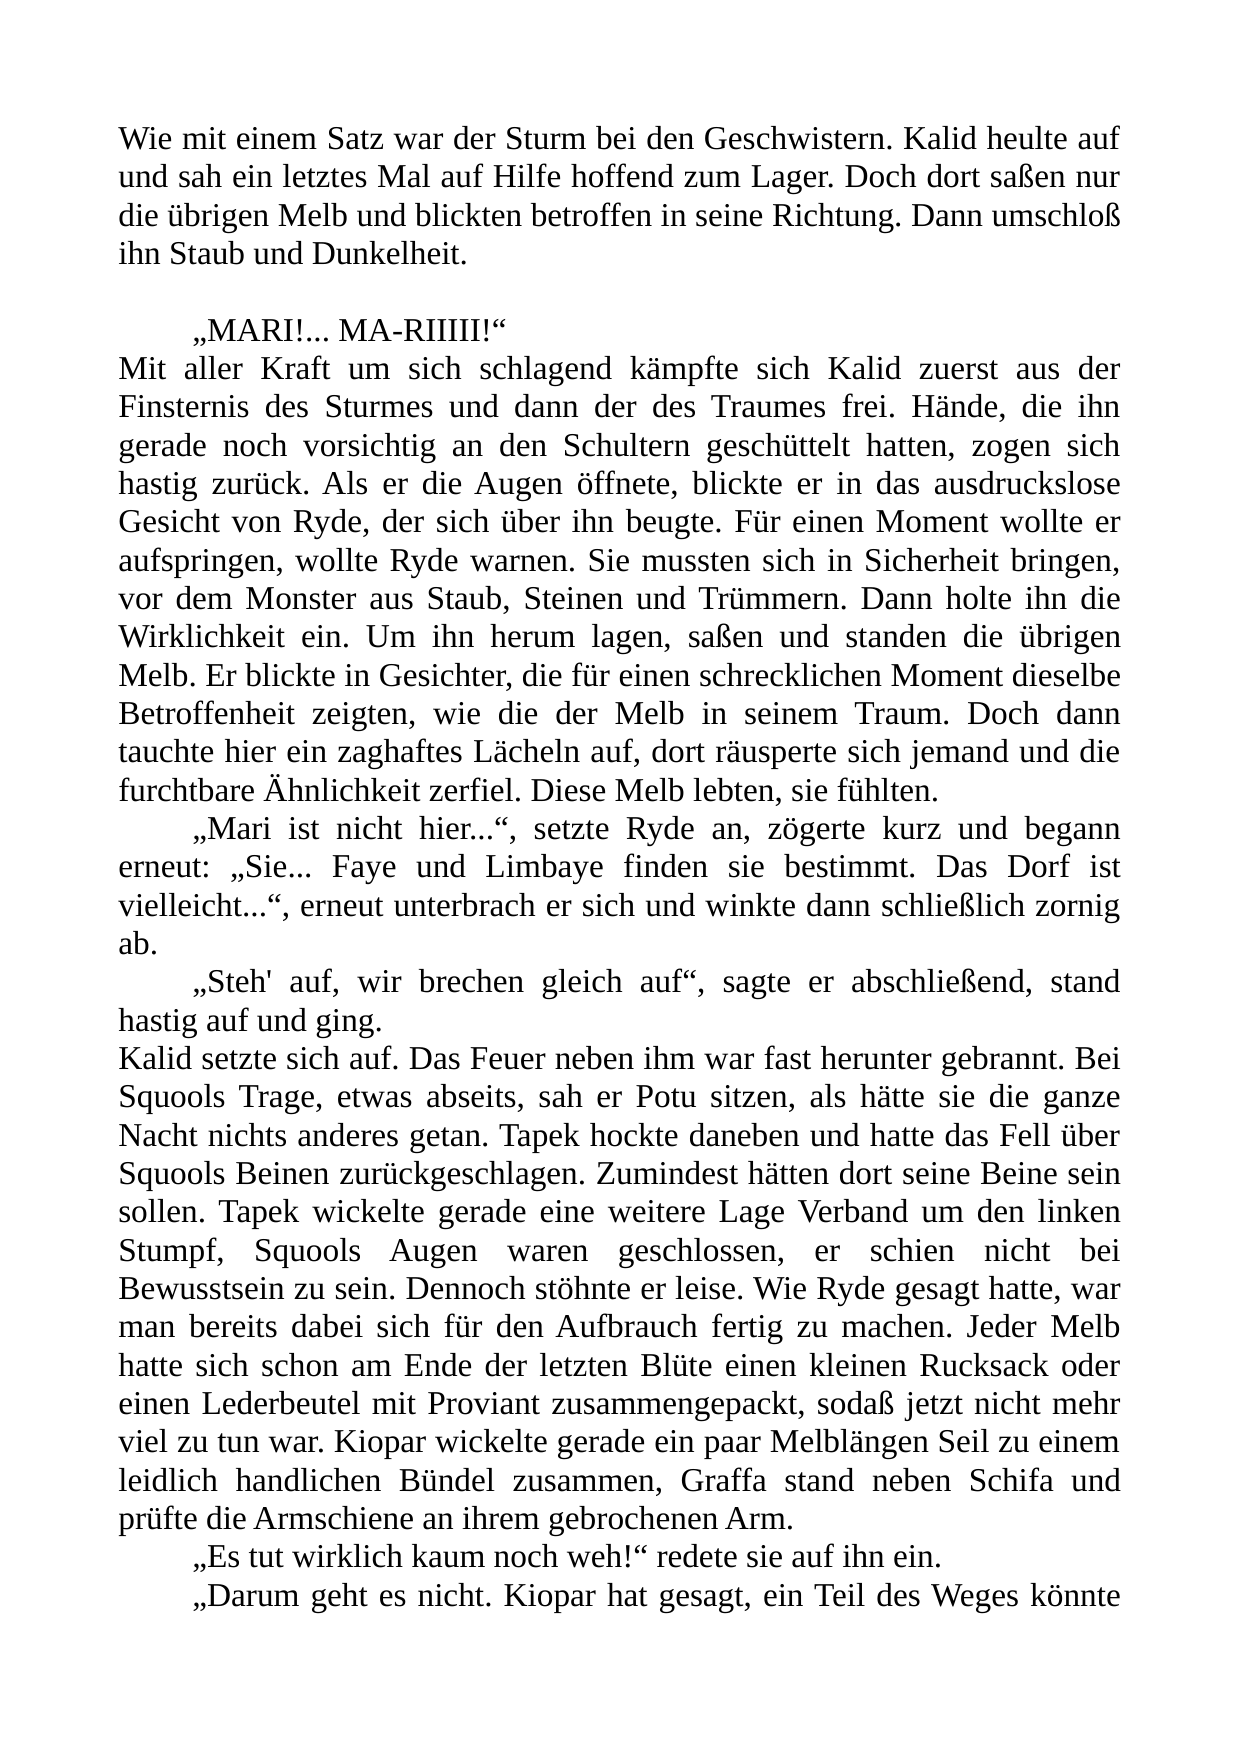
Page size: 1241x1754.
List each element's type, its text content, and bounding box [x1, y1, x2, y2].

text Mit aller Kraft um sich schlagend kämpfte sich Kalid zuerst aus der Finsternis des Sturmes und dann der des Traumes frei. Hände, die ihn gerade noch vorsichtig an den Schultern geschüttelt hatten, zogen sich hastig zurück. Als er die Augen öffnete, blickte er in das ausdruckslose Gesicht von Ryde, der sich über ihn beugte. Für einen Moment wollte er aufspringen, wollte Ryde warnen. Sie mussten sich in Sicherheit bringen, vor dem Monster aus Staub, Steinen und Trümmern. Dann holte ihn die Wirklichkeit ein. Um ihn herum lagen, saßen und standen die übrigen Melb. Er blickte in Gesichter, die für einen schrecklichen Moment dieselbe Betroffenheit zeigten, wie die der Melb in seinem Traum. Doch dann tauchte hier ein zaghaftes Lächeln auf, dort räusperte sich jemand und die furchtbare Ähnlichkeit zerfiel. Diese Melb lebten, sie fühlten. [118, 348, 1122, 808]
text „Es tut wirklich kaum noch weh!“ redete sie auf ihn ein. [118, 1536, 1122, 1575]
text Wie mit einem Satz war der Sturm bei den Geschwistern. Kalid heulte auf und sah ein letztes Mal auf Hilfe hoffend zum Lager. Doch dort saßen nur die übrigen Melb und blickten betroffen in seine Richtung. Dann umschloß ihn Staub und Dunkelheit. [118, 118, 1122, 271]
text „Steh' auf, wir brechen gleich auf“, sagte er abschließend, stand hastig auf und ging. [118, 961, 1122, 1038]
text „MARI!... MA-RIIIII!“ [118, 310, 1122, 348]
text „Mari ist nicht hier...“, setzte Ryde an, zögerte kurz und begann erneut: „Sie... Faye und Limbaye finden sie bestimmt. Das Dorf ist vielleicht...“, erneut unterbrach er sich und winkte dann schließlich zornig ab. [118, 808, 1122, 961]
text „Darum geht es nicht. Kiopar hat gesagt, ein Teil des Weges könnte [118, 1575, 1122, 1613]
text Kalid setzte sich auf. Das Feuer neben ihm war fast herunter gebrannt. Bei Squools Trage, etwas abseits, sah er Potu sitzen, als hätte sie die ganze Nacht nichts anderes getan. Tapek hockte daneben und hatte das Fell über Squools Beinen zurückgeschlagen. Zumindest hätten dort seine Beine sein sollen. Tapek wickelte gerade eine weitere Lage Verband um den linken Stumpf, Squools Augen waren geschlossen, er schien nicht bei Bewusstsein zu sein. Dennoch stöhnte er leise. Wie Ryde gesagt hatte, war man bereits dabei sich für den Aufbrauch fertig zu machen. Jeder Melb hatte sich schon am Ende der letzten Blüte einen kleinen Rucksack oder einen Lederbeutel mit Proviant zusammengepackt, sodaß jetzt nicht mehr viel zu tun war. Kiopar wickelte gerade ein paar Melblängen Seil zu einem leidlich handlichen Bündel zusammen, Graffa stand neben Schifa und prüfte die Armschiene an ihrem gebrochenen Arm. [118, 1038, 1122, 1536]
